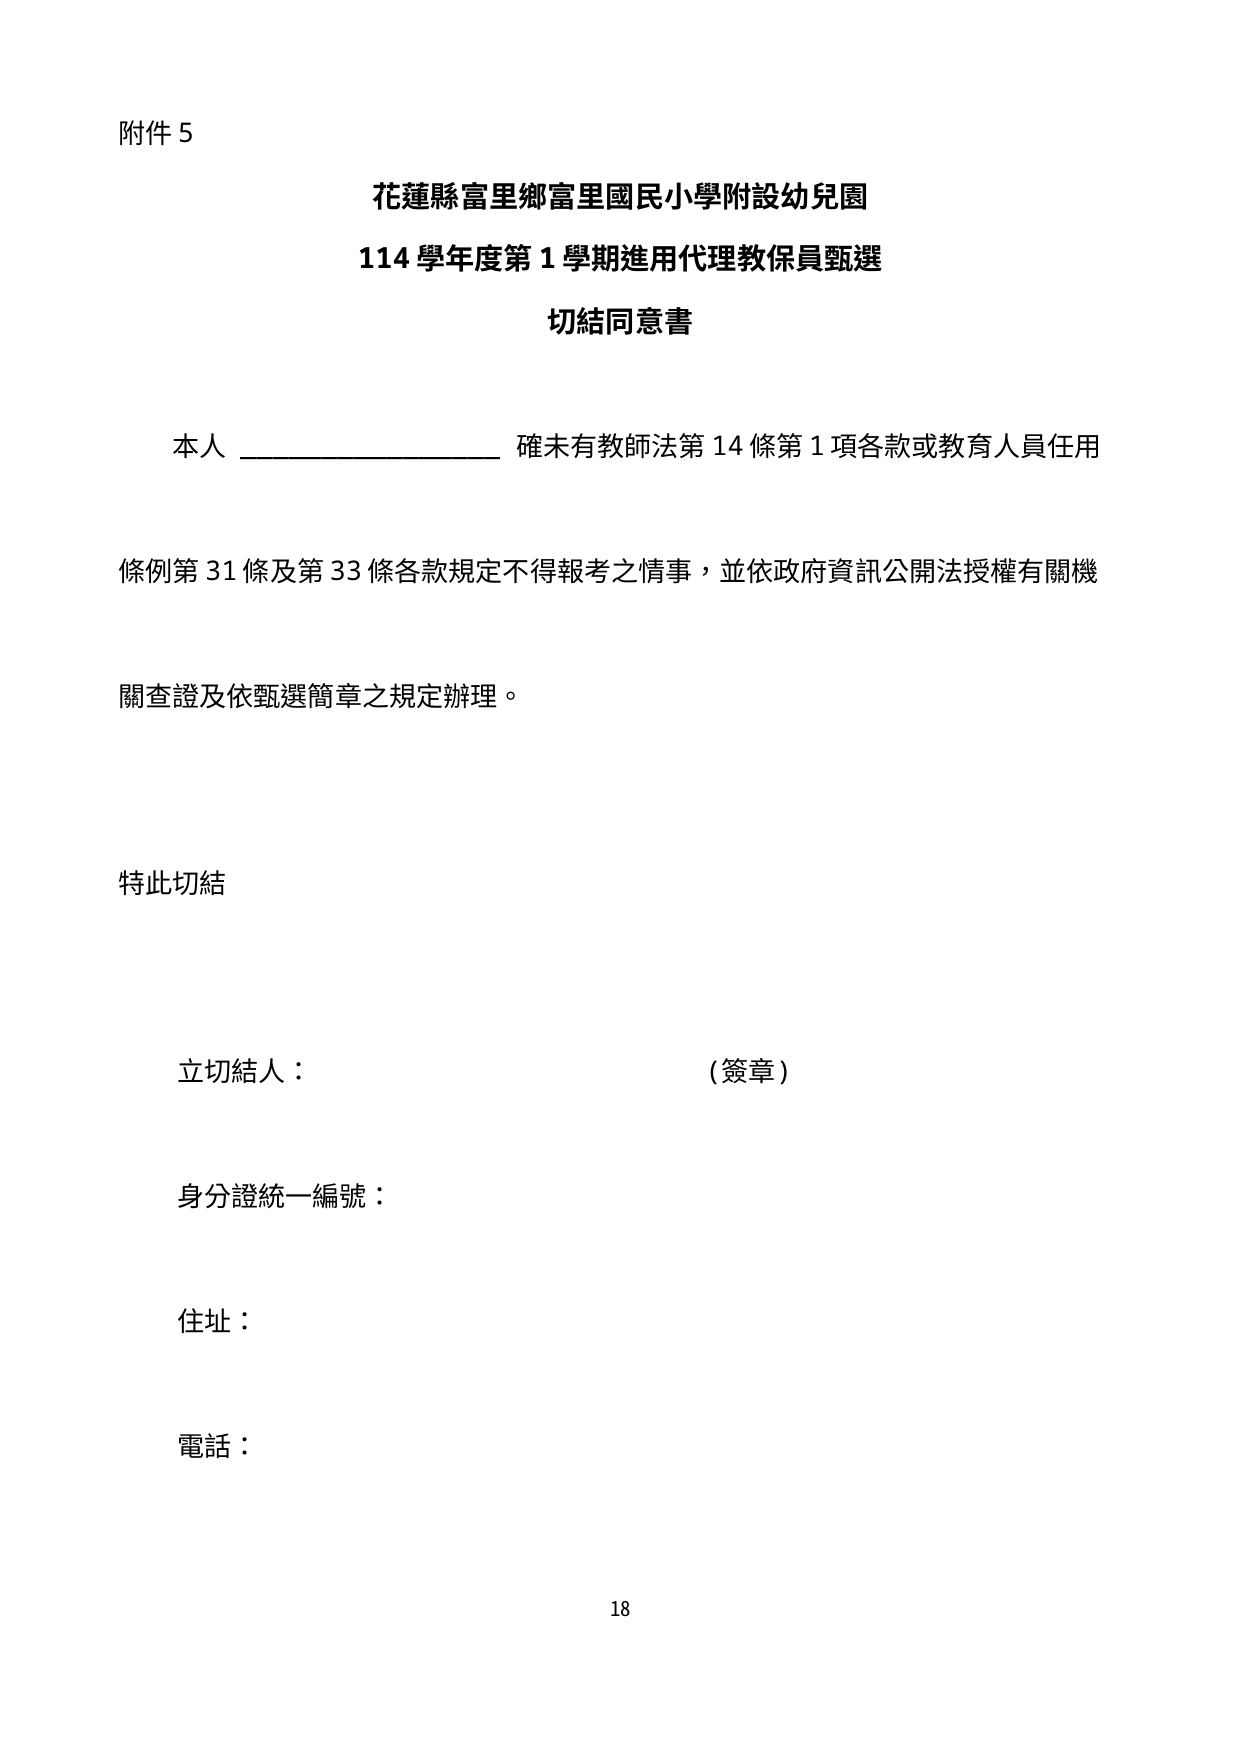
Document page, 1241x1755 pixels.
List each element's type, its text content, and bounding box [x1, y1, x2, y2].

text 花蓮縣富里鄉富里國民小學附設幼兒園 [118, 153, 1122, 215]
text 114學年度第1學期進用代理教保員甄選 [118, 215, 1122, 278]
text 立切結人： (簽章) [177, 1028, 1122, 1090]
text 特此切結 [118, 840, 1122, 903]
text 附件5 [118, 90, 1122, 153]
text 身分證統一編號： [177, 1153, 1122, 1215]
text 切結同意書 [118, 278, 1122, 340]
text 電話： [177, 1403, 1122, 1465]
text 住址： [177, 1278, 1122, 1340]
text 本人 ________________ 確未有教師法第14條第1項各款或教育人員任用條例第31條及第33條各款規定不得報考之情事，並依政府資訊公開法授權有關機關查證及依甄選簡章之規定辦理。 [118, 403, 1122, 715]
